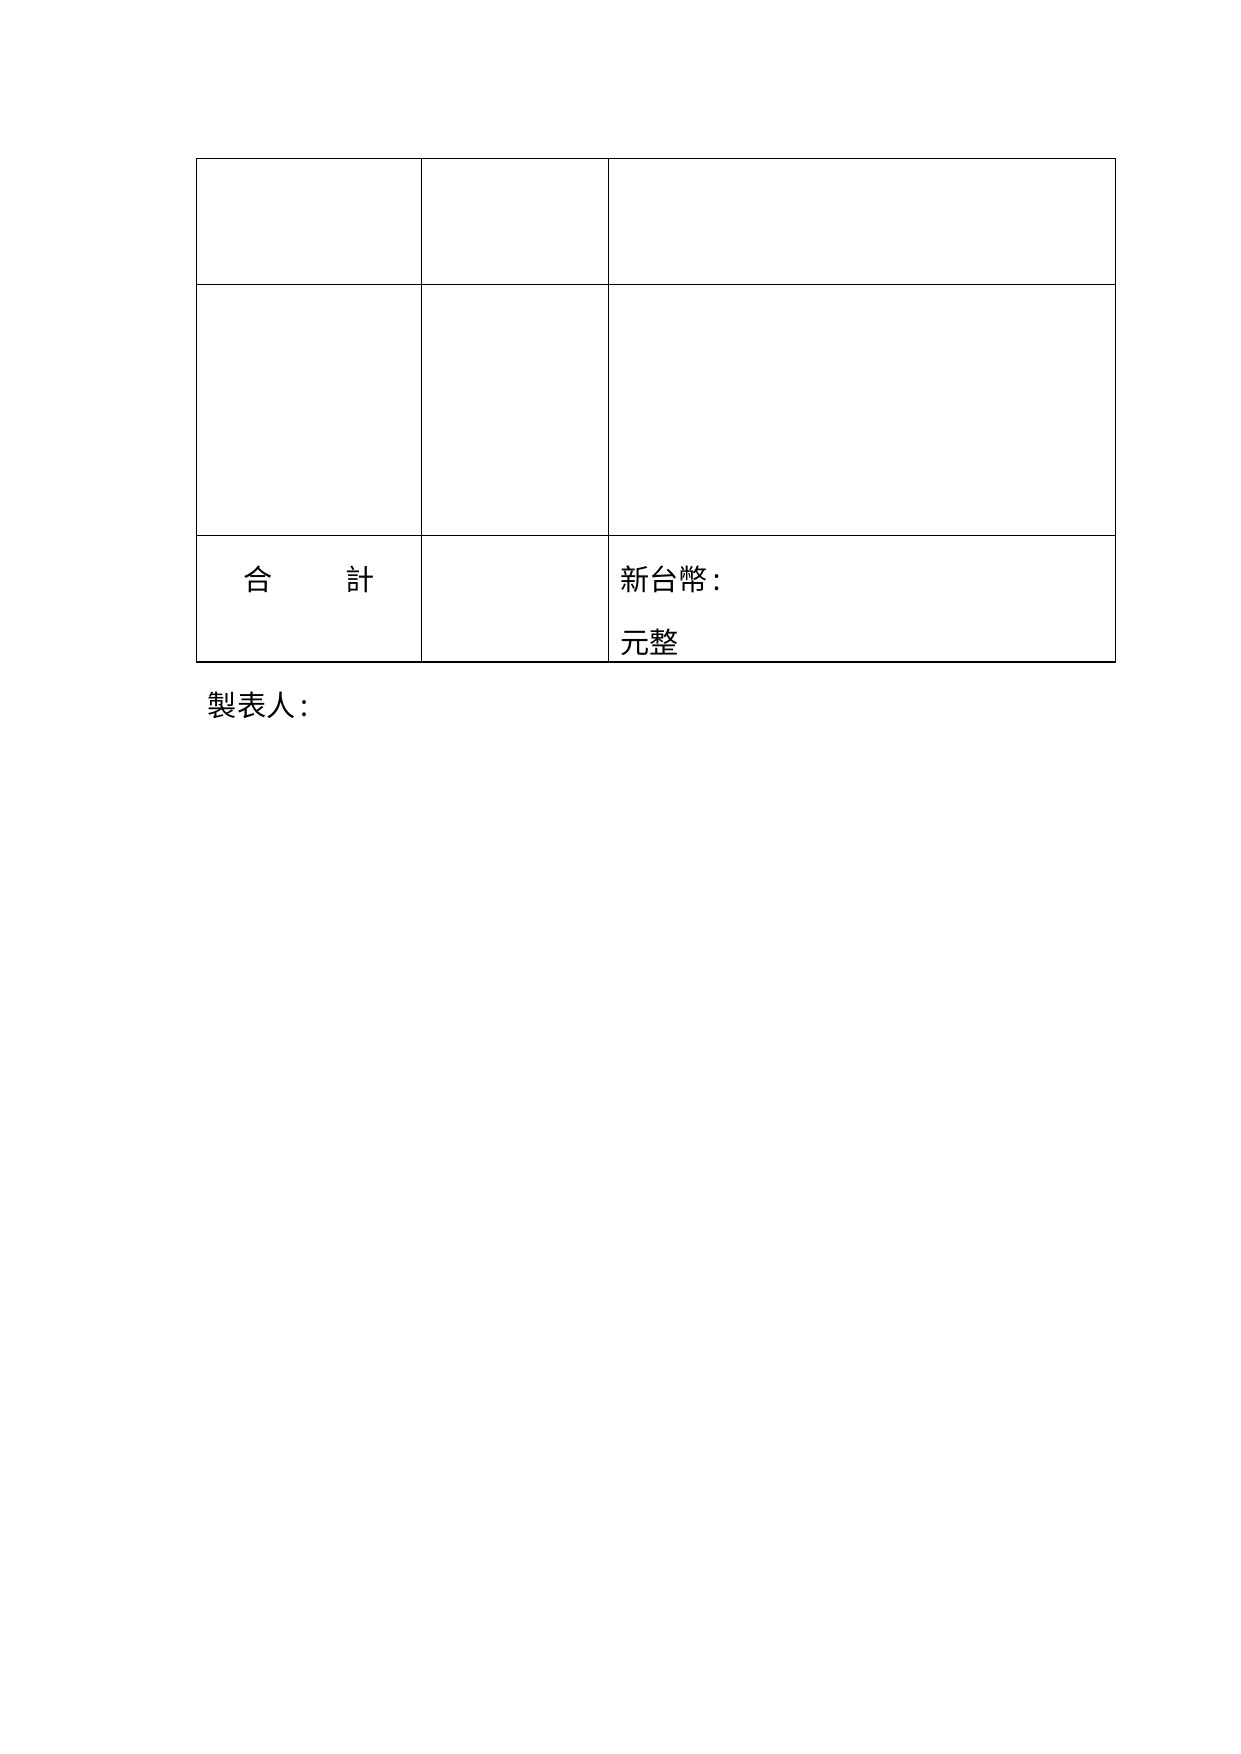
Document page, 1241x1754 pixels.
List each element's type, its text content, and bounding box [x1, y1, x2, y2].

table_cell [197, 159, 421, 284]
table_cell [197, 285, 421, 535]
table_cell [609, 285, 1115, 535]
table_cell [609, 159, 1115, 284]
table_cell 新台幣: 元整 [609, 536, 1115, 661]
table_cell [422, 159, 608, 284]
text 製表人: [148, 662, 1092, 725]
table_cell [422, 285, 608, 535]
table_cell 合 計 [197, 536, 421, 661]
table_cell [422, 536, 608, 661]
